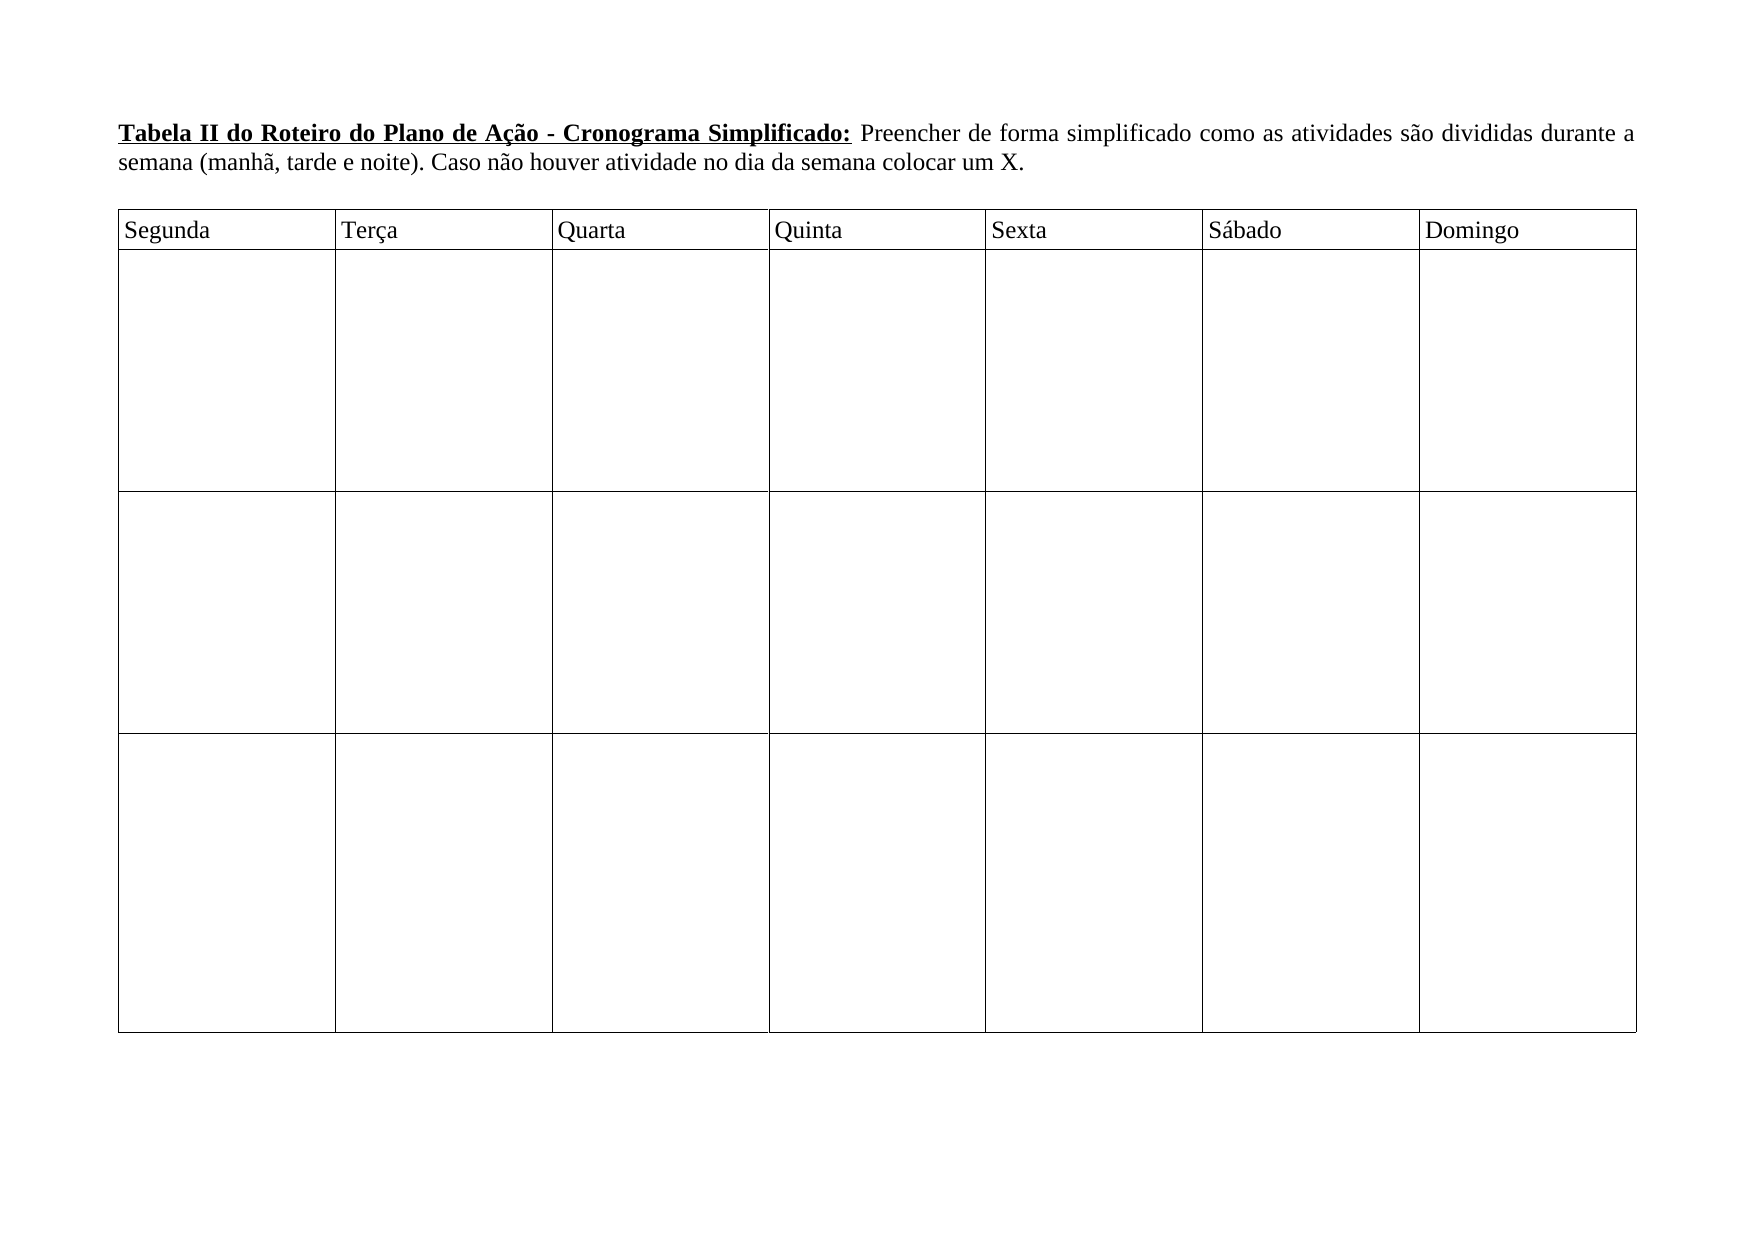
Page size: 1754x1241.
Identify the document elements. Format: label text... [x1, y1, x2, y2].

table_header Terça [336, 210, 552, 249]
table_cell [770, 250, 985, 491]
table_cell [553, 250, 768, 491]
table_header Quinta [770, 210, 985, 249]
table_cell [1203, 492, 1419, 733]
table_cell [553, 734, 768, 1032]
table_header Segunda [119, 210, 335, 249]
table_cell [770, 734, 985, 1032]
table_header Quarta [553, 210, 768, 249]
table_header Domingo [1420, 210, 1636, 249]
table_cell [1420, 734, 1636, 1032]
table_cell [119, 250, 335, 491]
table_header Sexta [986, 210, 1202, 249]
table_cell [986, 492, 1202, 733]
text Tabela II do Roteiro do Plano de Ação - Cronograma Simplificado: Preencher de forma simplificado como as atividades são divididas durante a semana (manhã, tarde e noite). Caso não houver atividade no dia da semana colocar um X. [118, 118, 1636, 176]
table_cell [119, 734, 335, 1032]
table_cell [770, 492, 985, 733]
table_cell [336, 250, 552, 491]
table_cell [336, 492, 552, 733]
table_cell [986, 734, 1202, 1032]
table_cell [1203, 734, 1419, 1032]
table_cell [986, 250, 1202, 491]
table_cell [336, 734, 552, 1032]
table_cell [1420, 250, 1636, 491]
table_cell [1203, 250, 1419, 491]
table_cell [1420, 492, 1636, 733]
table_cell [119, 492, 335, 733]
table_cell [553, 492, 768, 733]
table_header Sábado [1203, 210, 1419, 249]
